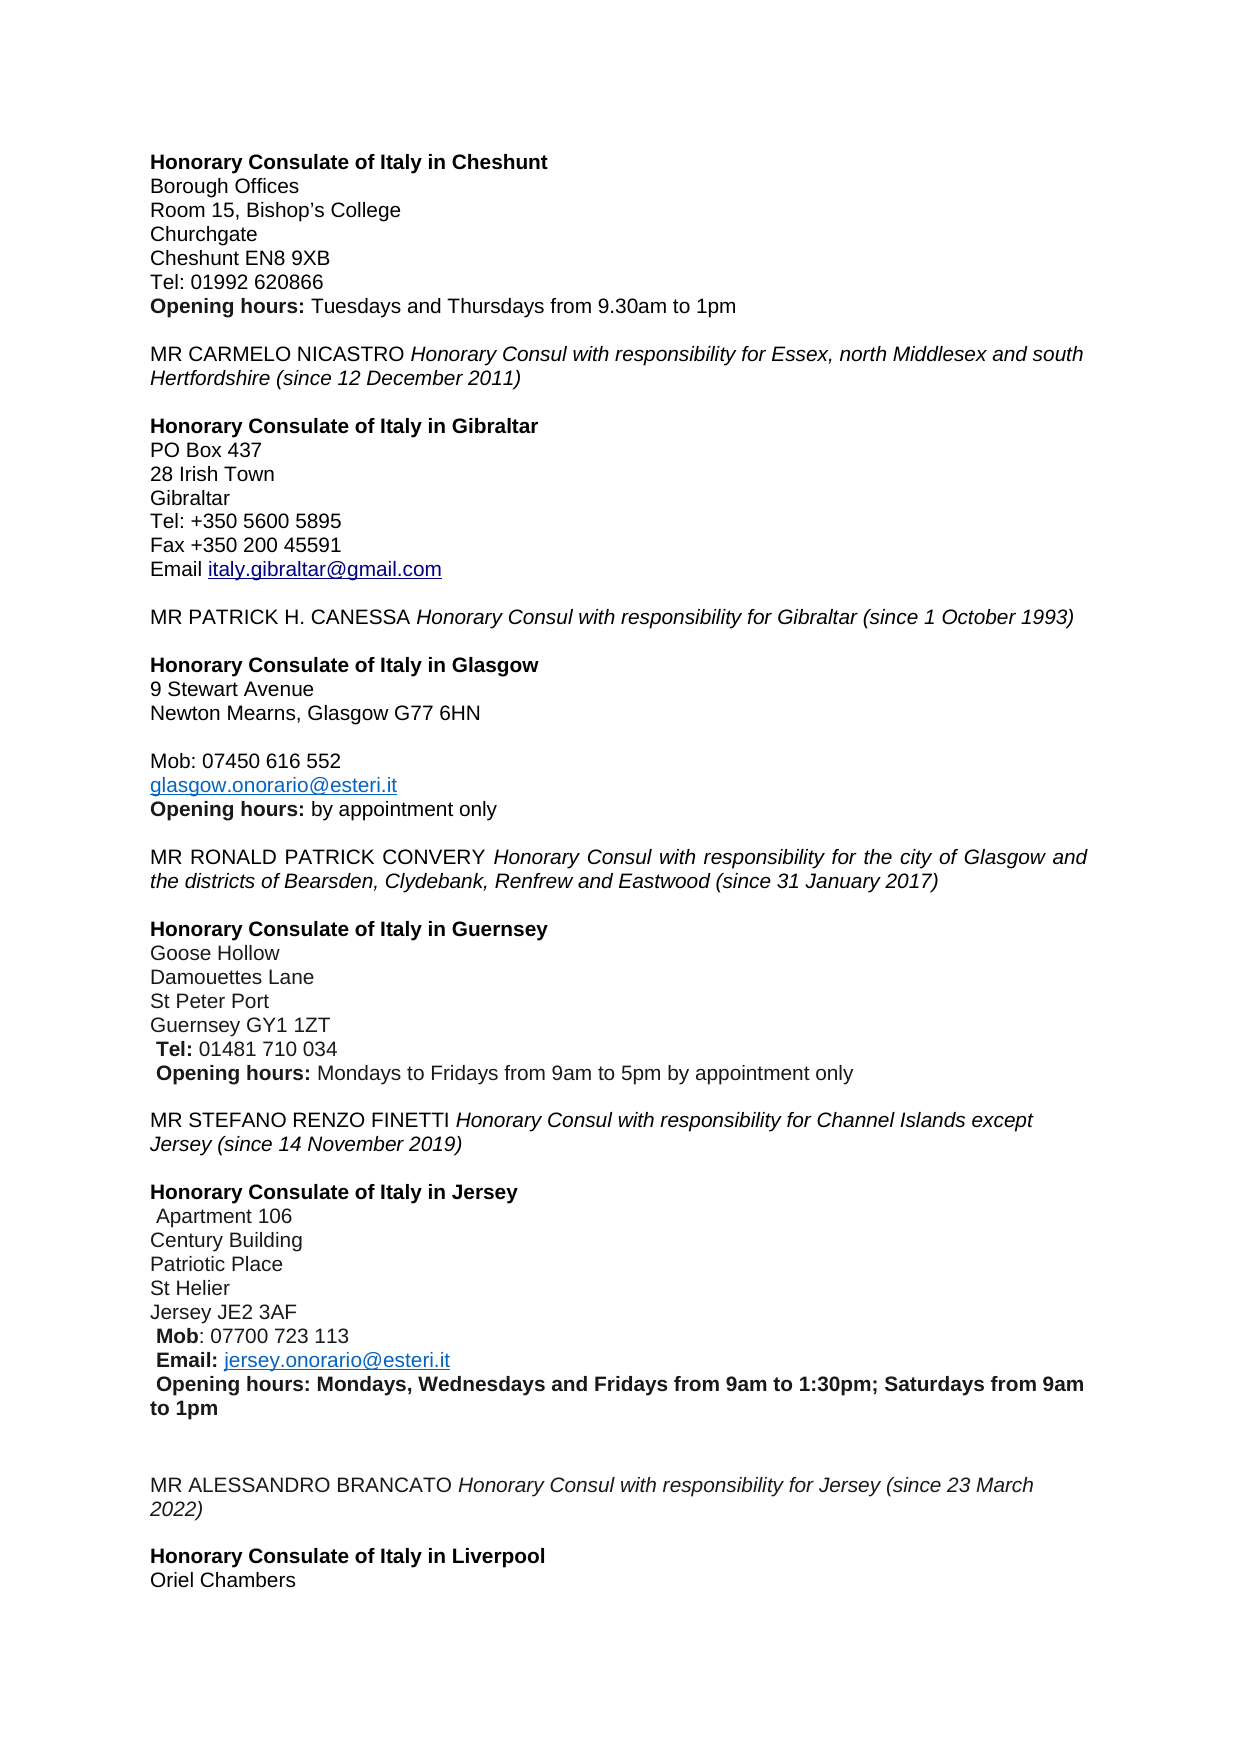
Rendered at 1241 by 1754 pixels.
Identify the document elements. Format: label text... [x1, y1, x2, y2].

text Patriotic Place [150, 1252, 1090, 1276]
text Churchgate [150, 222, 1090, 246]
text PO Box 437 [150, 437, 1090, 461]
text St Helier [150, 1276, 1090, 1300]
text MR STEFANO RENZO FINETTI Honorary Consul with responsibility for Channel Islands except [150, 1108, 1090, 1132]
text Email italy.gibraltar@gmail.com [150, 557, 1090, 581]
text Jersey JE2 3AF Mob: 07700 723 113 Email: jersey.onorario@esteri.it Opening hours: Mondays, Wednesdays and Fridays from 9am to 1:30pm; Saturdays from 9am to 1pm [150, 1300, 1090, 1472]
text 9 Stewart Avenue [150, 677, 1090, 701]
text Cheshunt EN8 9XB [150, 246, 1090, 270]
text Opening hours: Tuesdays and Thursdays from 9.30am to 1pm [150, 294, 1090, 318]
text Mob: 07450 616 552 [150, 749, 1090, 773]
text MR CARMELO NICASTRO Honorary Consul with responsibility for Essex, north Middlesex and south [150, 342, 1090, 366]
text St Peter Port [150, 988, 1090, 1012]
text Guernsey GY1 1ZT Tel: 01481 710 034 Opening hours: Mondays to Fridays from 9am to 5pm by appointment only [150, 1012, 1090, 1084]
text Hertfordshire (since 12 December 2011) [150, 366, 1090, 389]
text MR PATRICK H. CANESSA Honorary Consul with responsibility for Gibraltar (since 1 October 1993) [150, 605, 1090, 629]
text glasgow.onorario@esteri.it [150, 773, 1090, 797]
text 28 Irish Town [150, 461, 1090, 485]
text Newton Mearns, Glasgow G77 6HN [150, 701, 1090, 725]
text MR RONALD PATRICK CONVERY Honorary Consul with responsibility for the city of Glasgow and the districts of Bearsden, Clydebank, Renfrew and Eastwood (since 31 January 2017) [150, 845, 1090, 893]
text Tel: 01992 620866 [150, 270, 1090, 294]
text Oriel Chambers [150, 1568, 1090, 1592]
text MR ALESSANDRO BRANCATO Honorary Consul with responsibility for Jersey (since 23 March 2022) [150, 1472, 1090, 1520]
text Damouettes Lane [150, 964, 1090, 988]
text Honorary Consulate of Italy in Liverpool [150, 1544, 1090, 1568]
text Gibraltar [150, 485, 1090, 509]
text Tel: +350 5600 5895 [150, 509, 1090, 533]
text Century Building [150, 1228, 1090, 1252]
text Room 15, Bishop’s College [150, 198, 1090, 222]
text Honorary Consulate of Italy in Glasgow [150, 653, 1090, 677]
text Honorary Consulate of Italy in Guernsey [150, 917, 1090, 941]
text Goose Hollow [150, 941, 1090, 964]
text Jersey (since 14 November 2019) [150, 1132, 1090, 1156]
text Opening hours: by appointment only [150, 797, 1090, 821]
text Honorary Consulate of Italy in Gibraltar [150, 413, 1090, 437]
text Honorary Consulate of Italy in Jersey Apartment 106 [150, 1180, 1090, 1228]
text Fax +350 200 45591 [150, 533, 1090, 557]
text Honorary Consulate of Italy in Cheshunt [150, 150, 1090, 174]
text Borough Offices [150, 174, 1090, 198]
